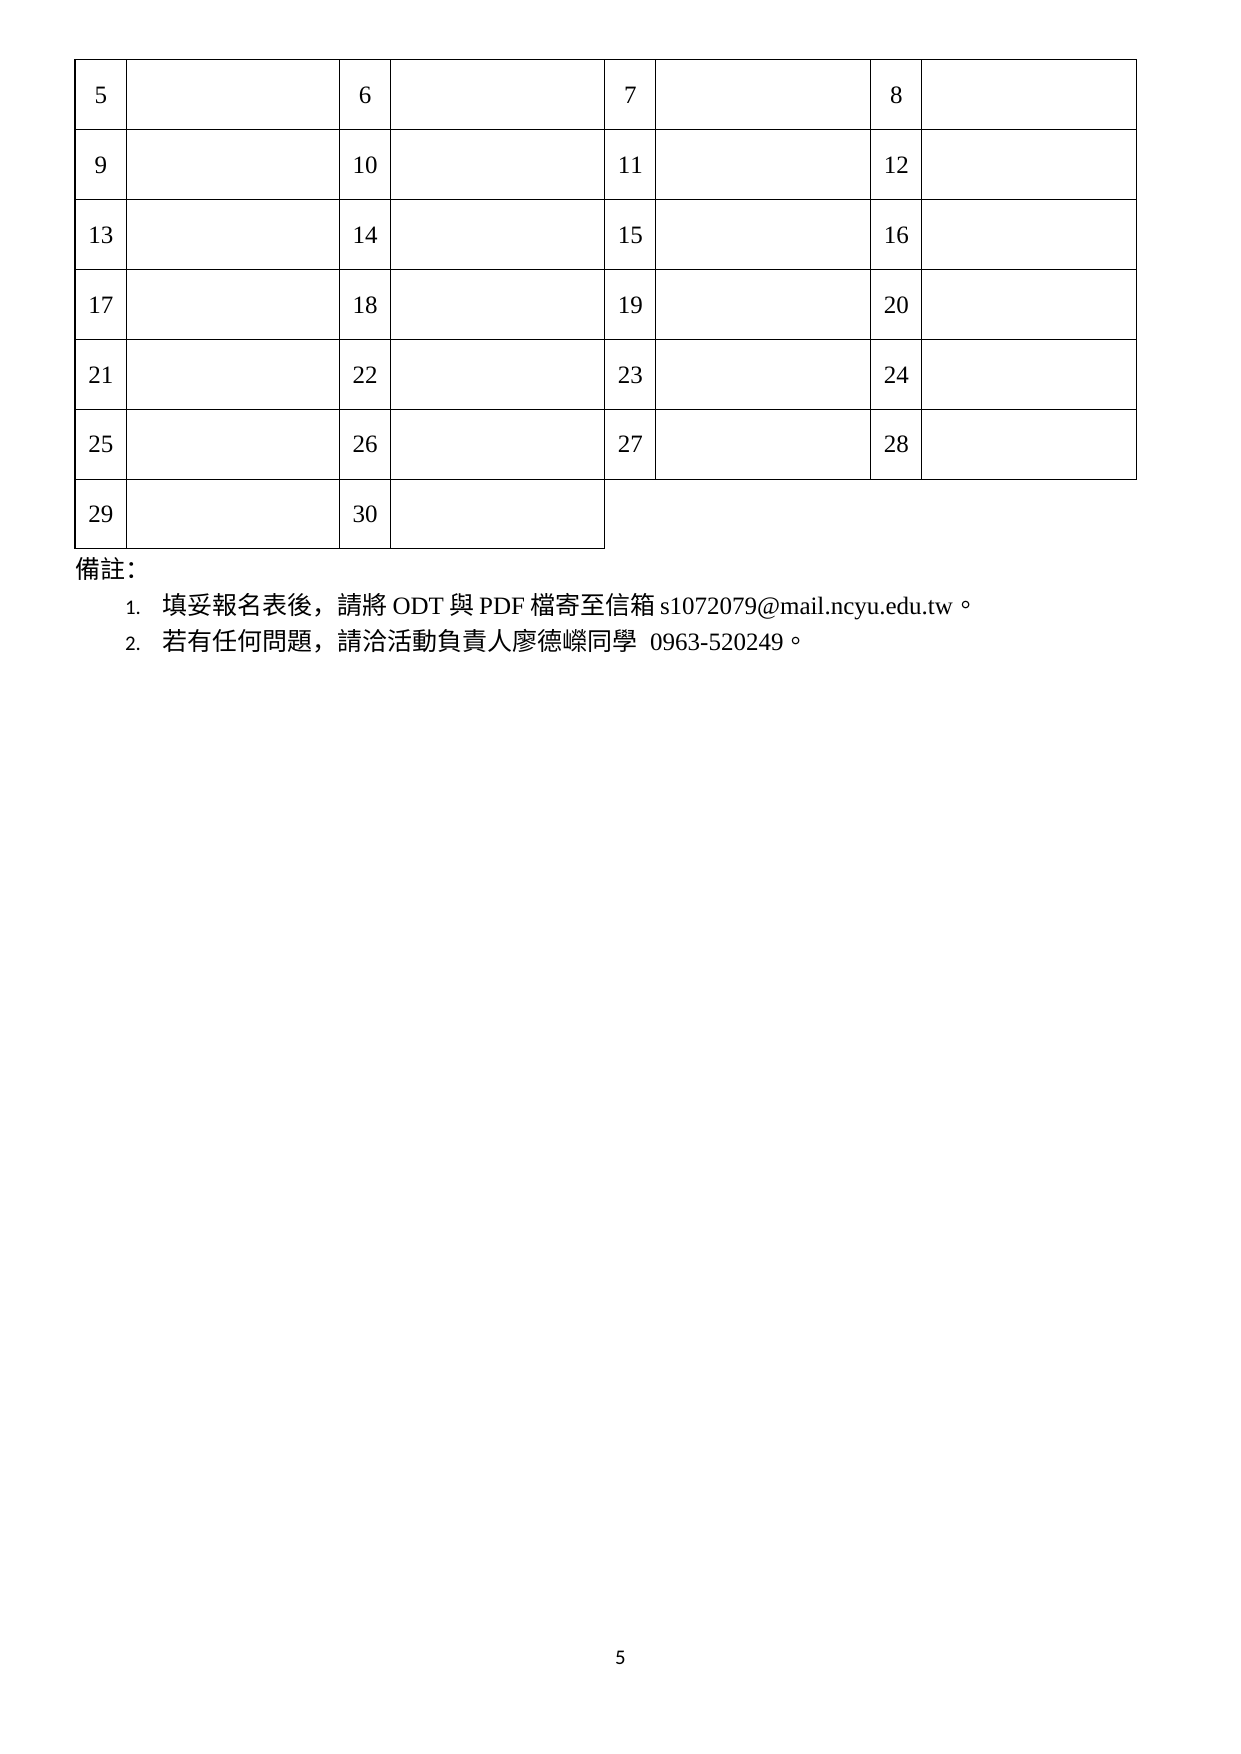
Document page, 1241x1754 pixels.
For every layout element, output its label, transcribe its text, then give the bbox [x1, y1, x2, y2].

table_cell 20 [871, 270, 921, 339]
table_cell 25 [76, 410, 126, 478]
table_cell [127, 130, 339, 199]
table_cell 12 [871, 130, 921, 199]
table_cell [922, 270, 1136, 339]
table_cell [391, 270, 604, 339]
table_cell [656, 270, 870, 339]
table_cell 27 [605, 410, 655, 478]
table_cell 11 [605, 130, 655, 199]
list 若有任何問題，請洽活動負責人廖德嶸同學 0963-520249。 [125, 622, 1165, 658]
table_cell 16 [871, 200, 921, 269]
table_cell 29 [76, 480, 126, 548]
table_cell [922, 60, 1136, 129]
table_cell [656, 200, 870, 269]
table_cell [656, 130, 870, 199]
table_cell 19 [605, 270, 655, 339]
table_cell [391, 130, 604, 199]
table_cell 8 [871, 60, 921, 129]
table_cell 14 [340, 200, 390, 269]
table_cell [391, 60, 604, 129]
table_cell 23 [605, 340, 655, 408]
table_cell 30 [340, 480, 390, 548]
table_cell 18 [340, 270, 390, 339]
table_cell 6 [340, 60, 390, 129]
table_cell 26 [340, 410, 390, 478]
table_cell [605, 480, 656, 548]
table_cell 21 [76, 340, 126, 408]
table_cell 7 [605, 60, 655, 129]
table_cell [127, 270, 339, 339]
table_cell [922, 340, 1136, 408]
table_cell [127, 480, 339, 548]
table_cell 17 [76, 270, 126, 339]
table_cell [127, 340, 339, 408]
list 填妥報名表後，請將ODT與PDF檔寄至信箱s1072079@mail.ncyu.edu.tw。 [125, 586, 1165, 622]
table_cell [656, 60, 870, 129]
table_cell [656, 410, 870, 478]
table_cell [391, 410, 604, 478]
table_cell 5 [76, 60, 126, 129]
table_cell 28 [871, 410, 921, 478]
table_cell [656, 480, 871, 548]
table_cell [127, 200, 339, 269]
text 備註： [75, 549, 1165, 586]
table_cell [391, 340, 604, 408]
table_cell [656, 340, 870, 408]
table_cell 9 [76, 130, 126, 199]
table_cell 10 [340, 130, 390, 199]
table_cell [391, 480, 604, 548]
table_cell 22 [340, 340, 390, 408]
table_cell [922, 200, 1136, 269]
table_cell [922, 480, 1137, 548]
table_cell 15 [605, 200, 655, 269]
table_cell [871, 480, 922, 548]
table_cell 13 [76, 200, 126, 269]
table_cell [391, 200, 604, 269]
table_cell [127, 60, 339, 129]
table_cell 24 [871, 340, 921, 408]
table_cell [127, 410, 339, 478]
table_cell [922, 130, 1136, 199]
table_cell [922, 410, 1136, 478]
